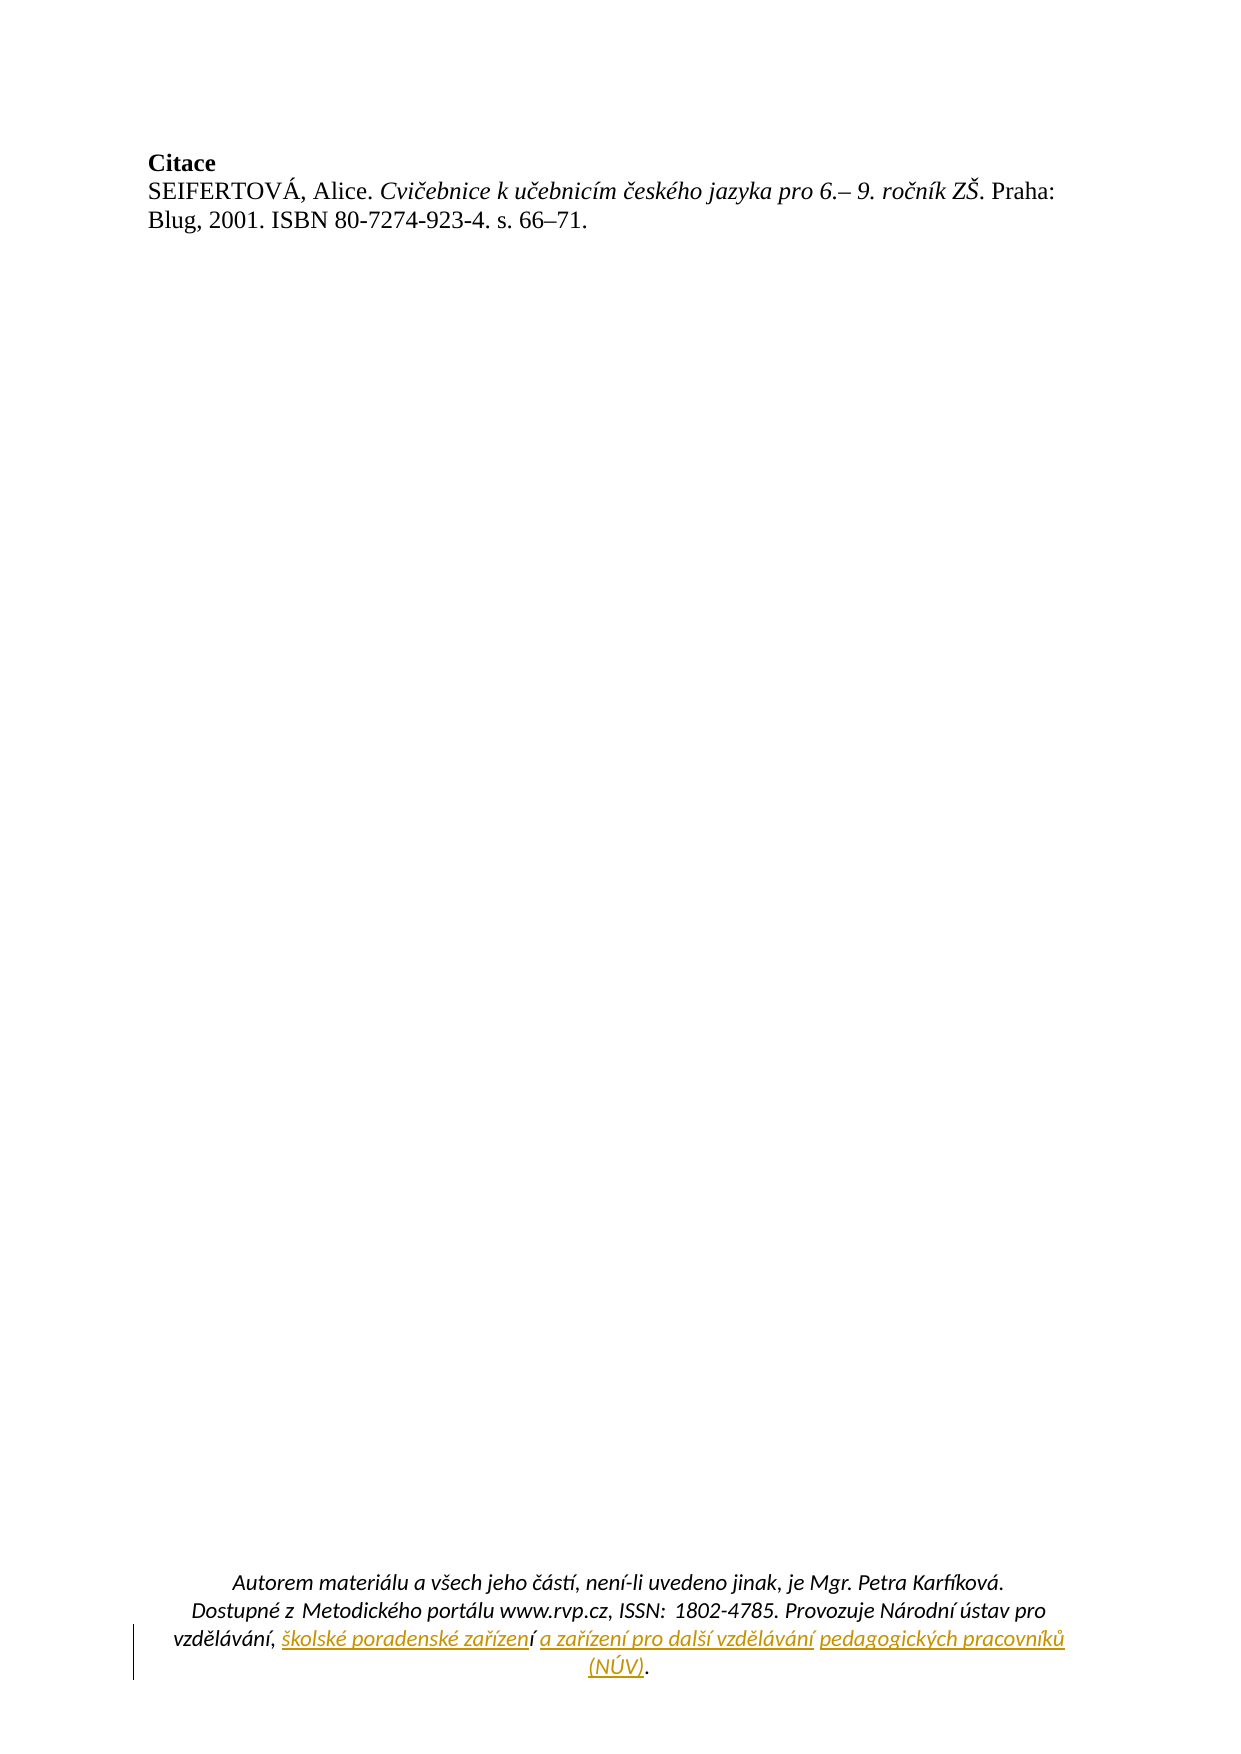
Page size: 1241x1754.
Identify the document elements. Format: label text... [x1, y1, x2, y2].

text Citace [148, 148, 1093, 176]
text SEIFERTOVÁ, Alice. Cvičebnice k učebnicím českého jazyka pro 6.– 9. ročník ZŠ. Praha: Blug, 2001. ISBN 80-7274-923-4. s. 66–71. [148, 176, 1093, 234]
